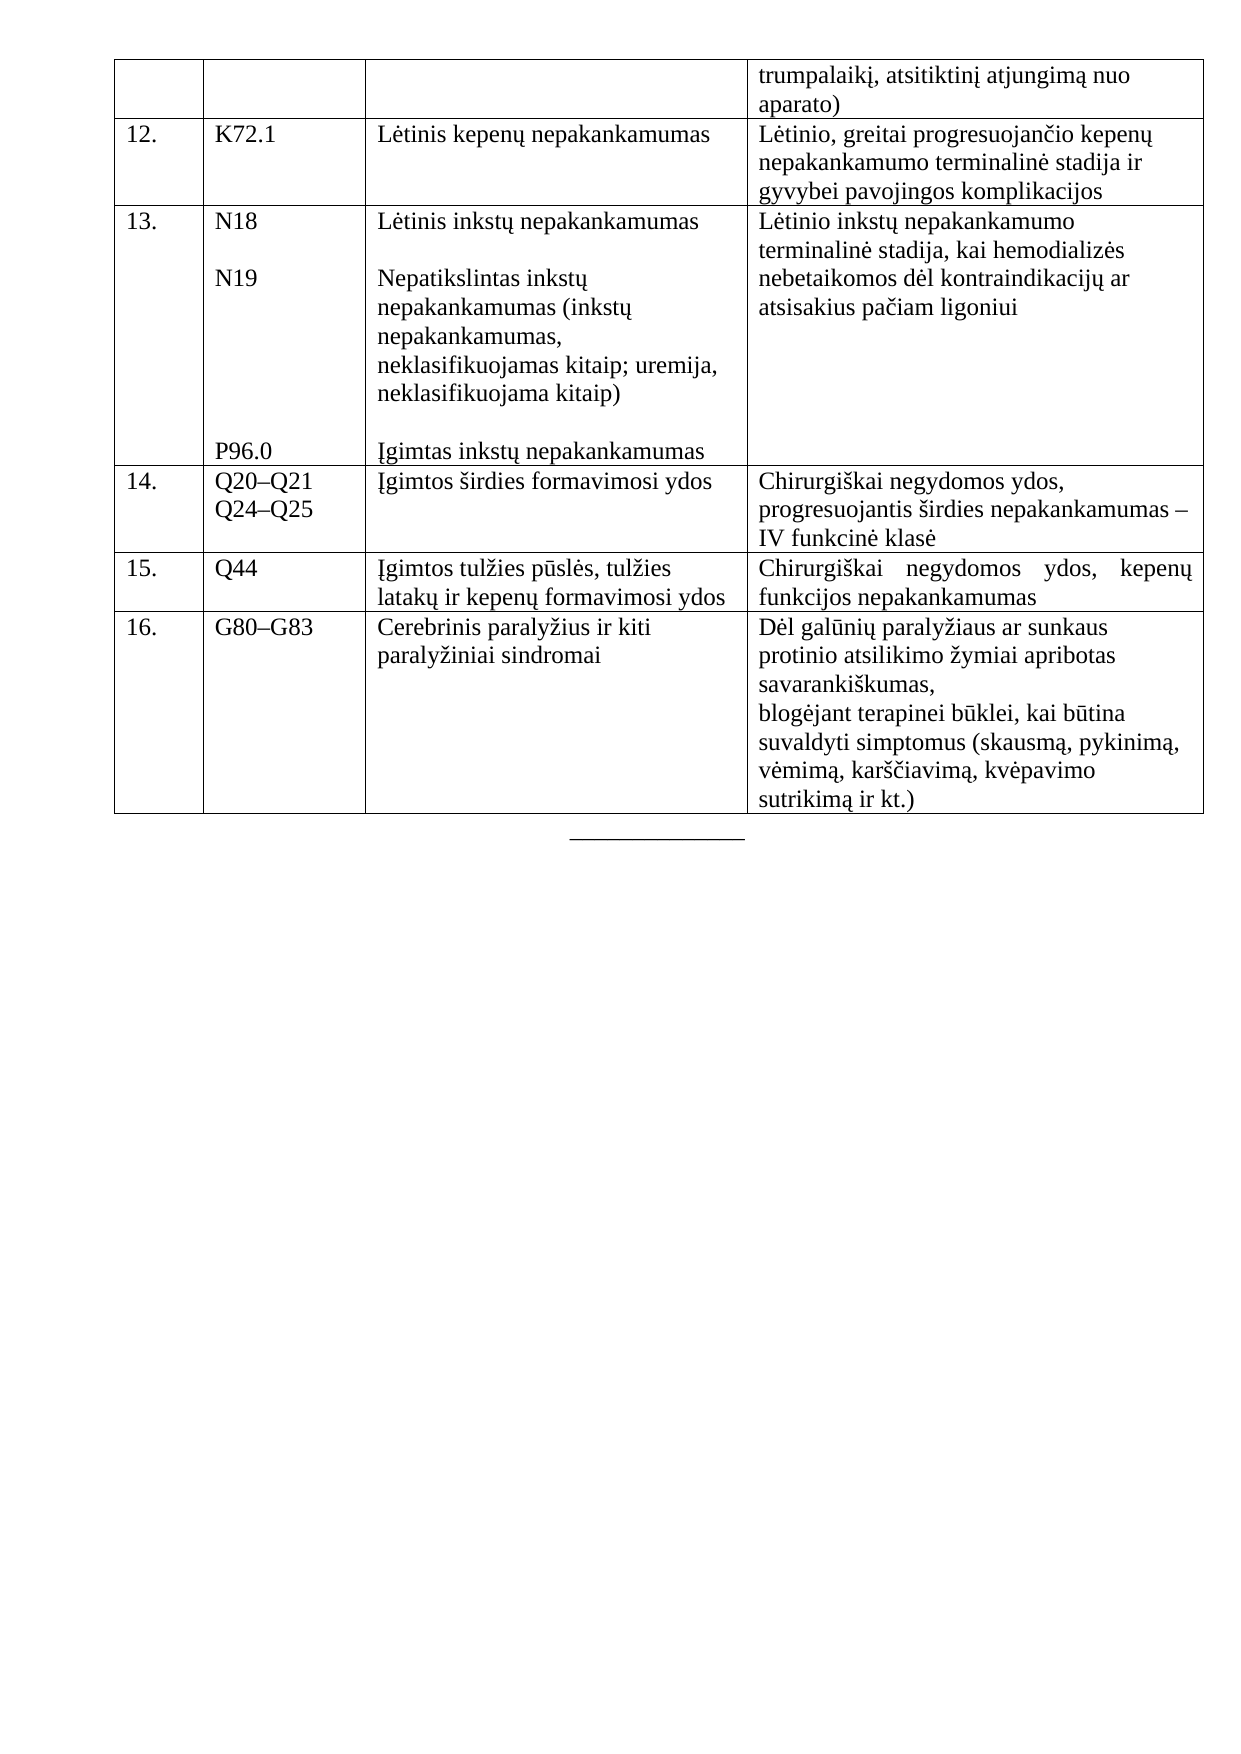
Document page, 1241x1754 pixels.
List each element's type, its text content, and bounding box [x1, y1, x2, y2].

table_cell Chirurgiškai negydomos ydos, kepenų funkcijos nepakankamumas [748, 553, 1203, 611]
table_cell Q44 [204, 553, 365, 611]
table_cell Lėtinio, greitai progresuojančio kepenų nepakankamumo terminalinė stadija ir gyvybei pavojingos komplikacijos [748, 119, 1203, 205]
table_cell 14. [115, 466, 203, 552]
table_cell [204, 60, 365, 118]
table_cell Lėtinis kepenų nepakankamumas [366, 119, 747, 205]
table_cell Cerebrinis paralyžius ir kiti paralyžiniai sindromai [366, 612, 747, 813]
text ______________ [133, 814, 1181, 843]
table_cell 13. [115, 206, 203, 465]
table_cell Q20–Q21 Q24–Q25 [204, 466, 365, 552]
table_cell [366, 60, 747, 118]
table_cell Chirurgiškai negydomos ydos, progresuojantis širdies nepakankamumas – IV funkcinė klasė [748, 466, 1203, 552]
table_cell Įgimtos širdies formavimosi ydos [366, 466, 747, 552]
table_cell G80–G83 [204, 612, 365, 813]
table_cell trumpalaikį, atsitiktinį atjungimą nuo aparato) [748, 60, 1203, 118]
table_cell Lėtinio inkstų nepakankamumo terminalinė stadija, kai hemodializės nebetaikomos dėl kontraindikacijų ar atsisakius pačiam ligoniui [748, 206, 1203, 465]
table_cell Lėtinis inkstų nepakankamumas Nepatikslintas inkstų nepakankamumas (inkstų nepakankamumas, neklasifikuojamas kitaip; uremija, neklasifikuojama kitaip) Įgimtas inkstų nepakankamumas [366, 206, 747, 465]
table_cell N18 N19 P96.0 [204, 206, 365, 465]
table_cell 16. [115, 612, 203, 813]
table_cell 15. [115, 553, 203, 611]
table_cell Įgimtos tulžies pūslės, tulžies latakų ir kepenų formavimosi ydos [366, 553, 747, 611]
table_cell K72.1 [204, 119, 365, 205]
table_cell 12. [115, 119, 203, 205]
table_cell Dėl galūnių paralyžiaus ar sunkaus protinio atsilikimo žymiai apribotas savarankiškumas, blogėjant terapinei būklei, kai būtina suvaldyti simptomus (skausmą, pykinimą, vėmimą, karščiavimą, kvėpavimo sutrikimą ir kt.) [748, 612, 1203, 813]
table_cell [115, 60, 203, 118]
